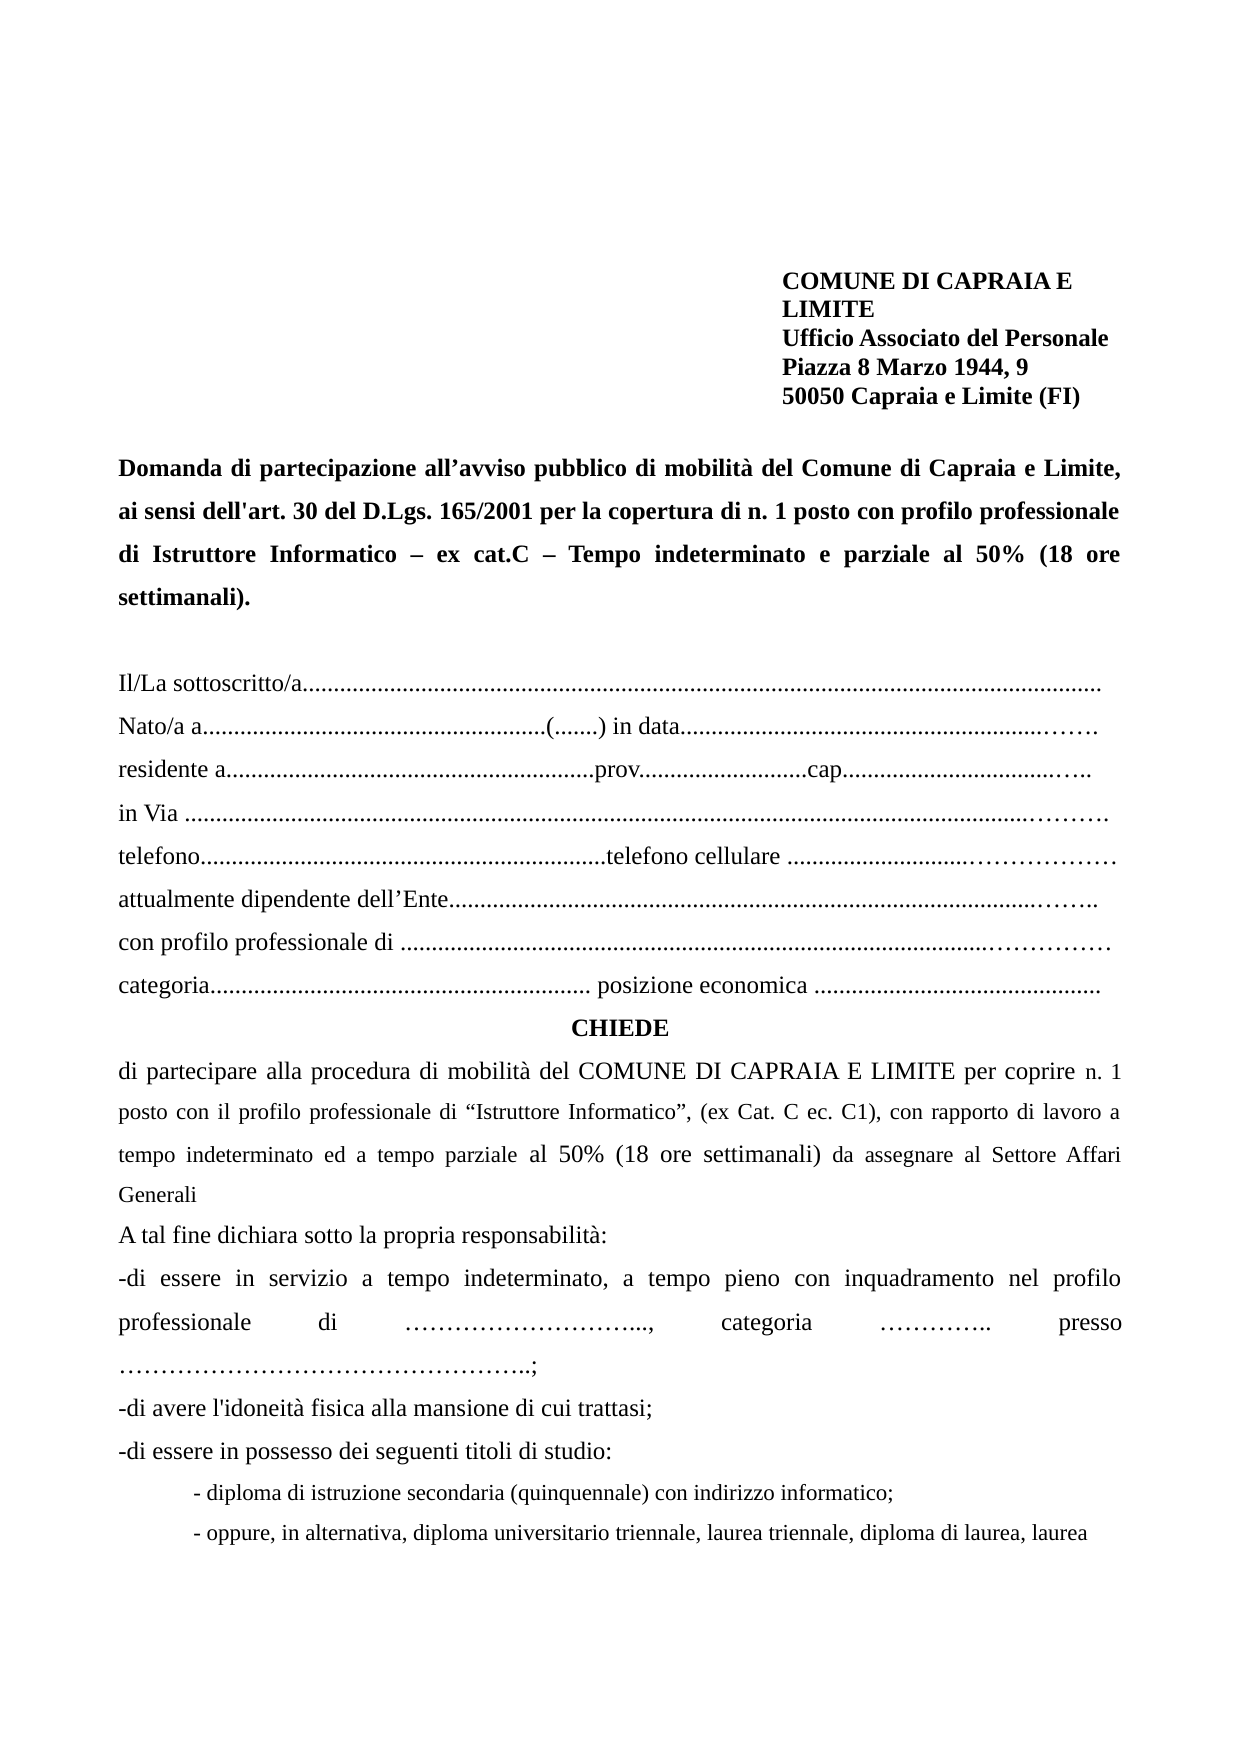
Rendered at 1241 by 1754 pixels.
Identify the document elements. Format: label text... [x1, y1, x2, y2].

text di partecipare alla procedura di mobilità del COMUNE DI CAPRAIA E LIMITE per coprire n. 1 posto con il profilo professionale di “Istruttore Informatico”, (ex Cat. C ec. C1), con rapporto di lavoro a tempo indeterminato ed a tempo parziale al 50% (18 ore settimanali) da assegnare al Settore Affari Generali [118, 1056, 1122, 1207]
text in Via .......................................................................................................................................………. [118, 798, 1122, 826]
text Ufficio Associato del Personale [782, 323, 1122, 352]
text attualmente dipendente dell’Ente..............................................................................................…….. [118, 884, 1122, 913]
text telefono.................................................................telefono cellulare .............................……………… [118, 841, 1122, 869]
text A tal fine dichiara sotto la propria responsabilità: [118, 1220, 1122, 1249]
list di essere in servizio a tempo indeterminato, a tempo pieno con inquadramento nel profilo professionale di ………………………..., categoria ………….. presso …………………………………………..; [118, 1263, 1122, 1378]
text COMUNE DI CAPRAIA E LIMITE [782, 266, 1122, 323]
text Il/La sottoscritto/a................................................................................................................................ [118, 668, 1122, 697]
text - oppure, in alternativa, diploma universitario triennale, laurea triennale, diploma di laurea, laurea [193, 1519, 1122, 1545]
text residente a...........................................................prov...........................cap..................................….. [118, 754, 1122, 783]
text Piazza 8 Marzo 1944, 9 [782, 352, 1122, 381]
subtitle CHIEDE [118, 1013, 1122, 1042]
text Nato/a a.......................................................(.......) in data..........................................................……. [118, 711, 1122, 740]
text categoria............................................................. posizione economica .............................................. [118, 970, 1122, 999]
list di essere in possesso dei seguenti titoli di studio: [118, 1436, 1122, 1465]
text 50050 Capraia e Limite (FI) [782, 381, 1122, 409]
list di avere l'idoneità fisica alla mansione di cui trattasi; [118, 1393, 1122, 1422]
text Domanda di partecipazione all’avviso pubblico di mobilità del Comune di Capraia e Limite, ai sensi dell'art. 30 del D.Lgs. 165/2001 per la copertura di n. 1 posto con profilo professionale di Istruttore Informatico – ex cat.C – Tempo indeterminato e parziale al 50% (18 ore settimanali). [118, 453, 1122, 611]
text - diploma di istruzione secondaria (quinquennale) con indirizzo informatico; [193, 1479, 1122, 1506]
text con profilo professionale di ..............................................................................................…………… [118, 927, 1122, 956]
